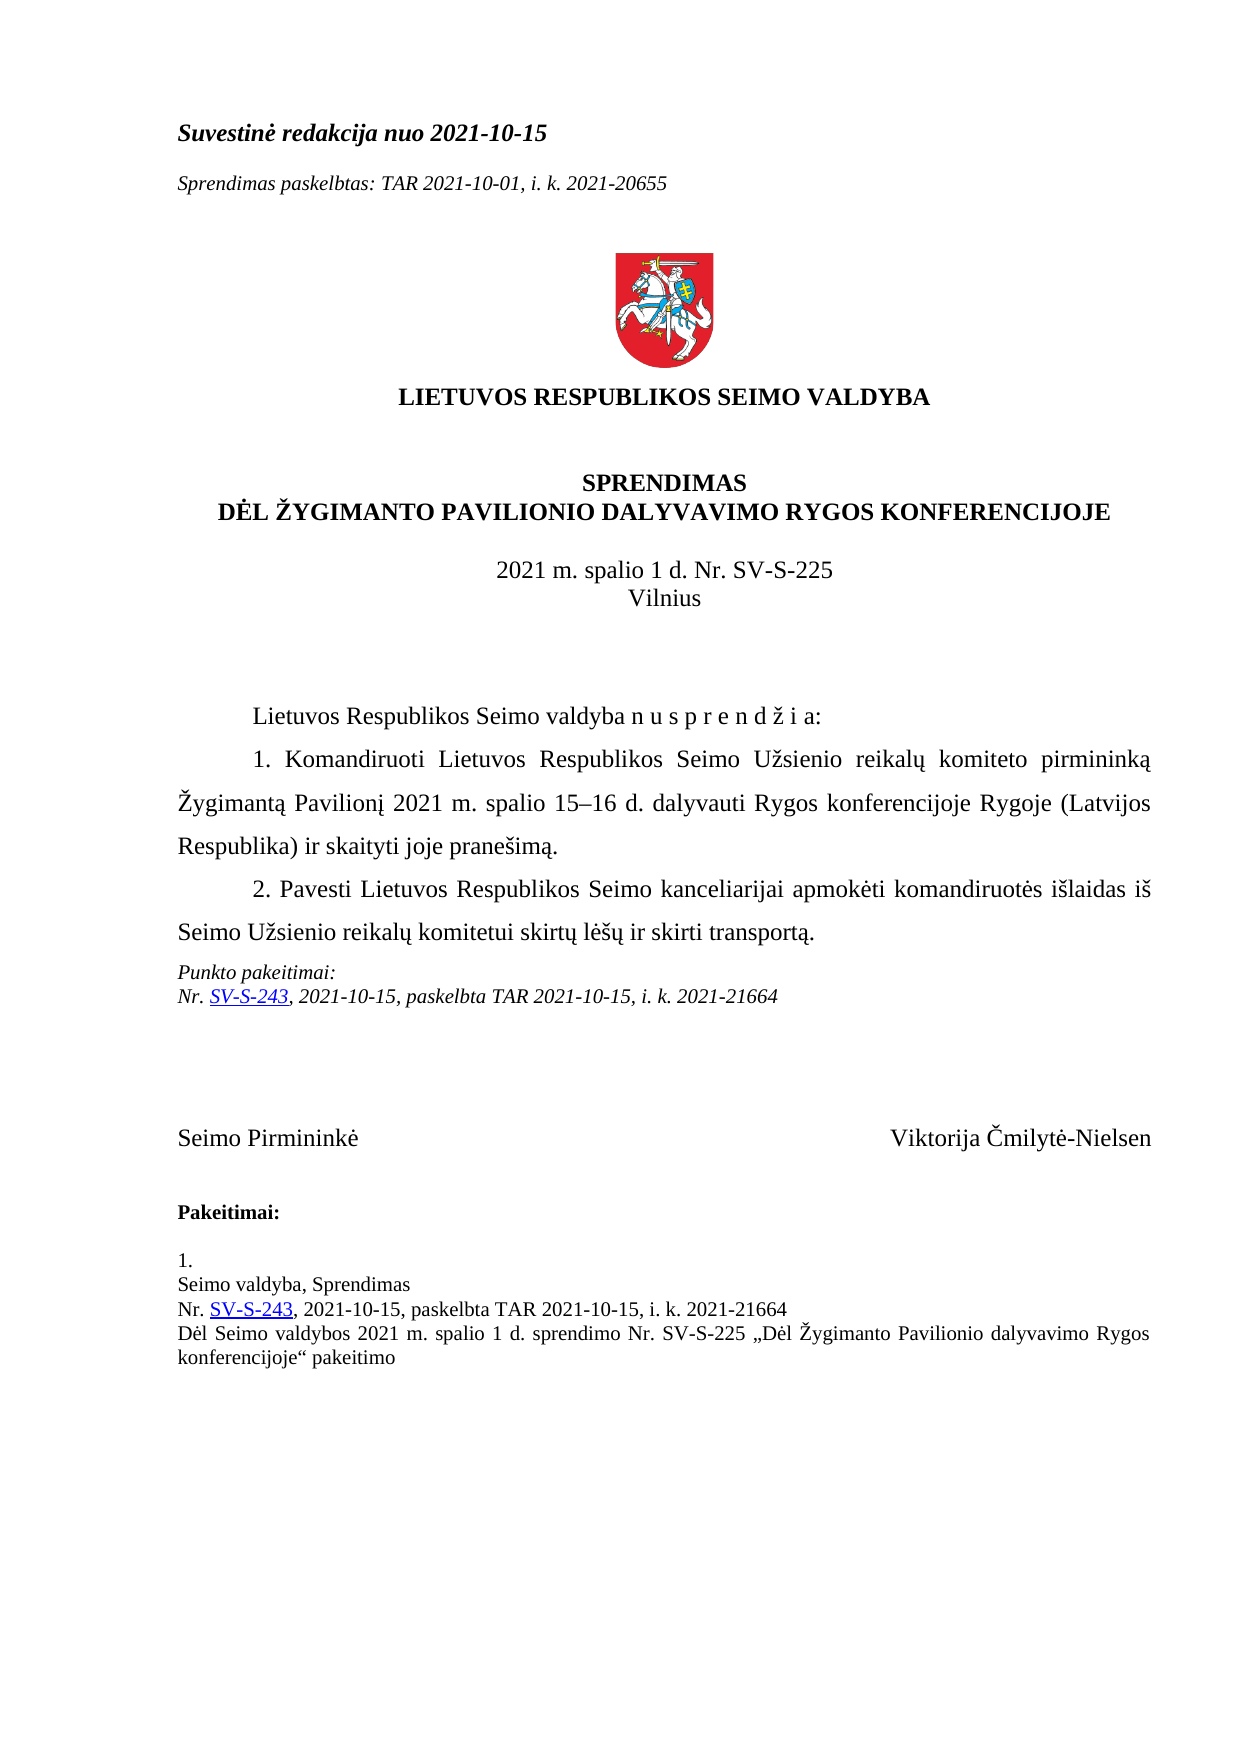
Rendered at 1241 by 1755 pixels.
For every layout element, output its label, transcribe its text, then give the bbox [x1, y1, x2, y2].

text Lietuvos Respublikos Seimo valdyba nusprendžia: [177, 701, 1152, 730]
text Nr. SV-S-243, 2021-10-15, paskelbta TAR 2021-10-15, i. k. 2021-21664 [177, 984, 1152, 1008]
text DĖL ŽYGIMANTO PAVILIONIO DALYVAVIMO RYGOS KONFERENCIJOJE [177, 497, 1152, 526]
text 1. Komandiruoti Lietuvos Respublikos Seimo Užsienio reikalų komiteto pirmininką Žygimantą Pavilionį 2021 m. spalio 15–16 d. dalyvauti Rygos konferencijoje Rygoje (Latvijos Respublika) ir skaityti joje pranešimą. [177, 744, 1152, 859]
text Sprendimas paskelbtas: TAR 2021-10-01, i. k. 2021-20655 [177, 171, 1152, 195]
text Suvestinė redakcija nuo 2021-10-15 [177, 118, 1152, 147]
text Nr. SV-S-243, 2021-10-15, paskelbta TAR 2021-10-15, i. k. 2021-21664 [177, 1296, 1152, 1321]
text LIETUVOS RESPUBLIKOS SEIMO VALDYBA [177, 382, 1152, 411]
text 1. [177, 1248, 1152, 1272]
text Dėl Seimo valdybos 2021 m. spalio 1 d. sprendimo Nr. SV-S-225 „Dėl Žygimanto Pavilionio dalyvavimo Rygos konferencijoje“ pakeitimo [177, 1321, 1152, 1369]
text Vilnius [177, 583, 1152, 612]
text 2. Pavesti Lietuvos Respublikos Seimo kanceliarijai apmokėti komandiruotės išlaidas iš Seimo Užsienio reikalų komitetui skirtų lėšų ir skirti transportą. [177, 874, 1152, 946]
text SPRENDIMAS [177, 468, 1152, 497]
text Pakeitimai: [177, 1200, 1152, 1224]
text Seimo valdyba, Sprendimas [177, 1272, 1152, 1296]
text Seimo Pirmininkė Viktorija Čmilytė-Nielsen [177, 1123, 1152, 1152]
text 2021 m. spalio 1 d. Nr. SV-S-225 [177, 555, 1152, 583]
text Punkto pakeitimai: [177, 960, 1152, 984]
